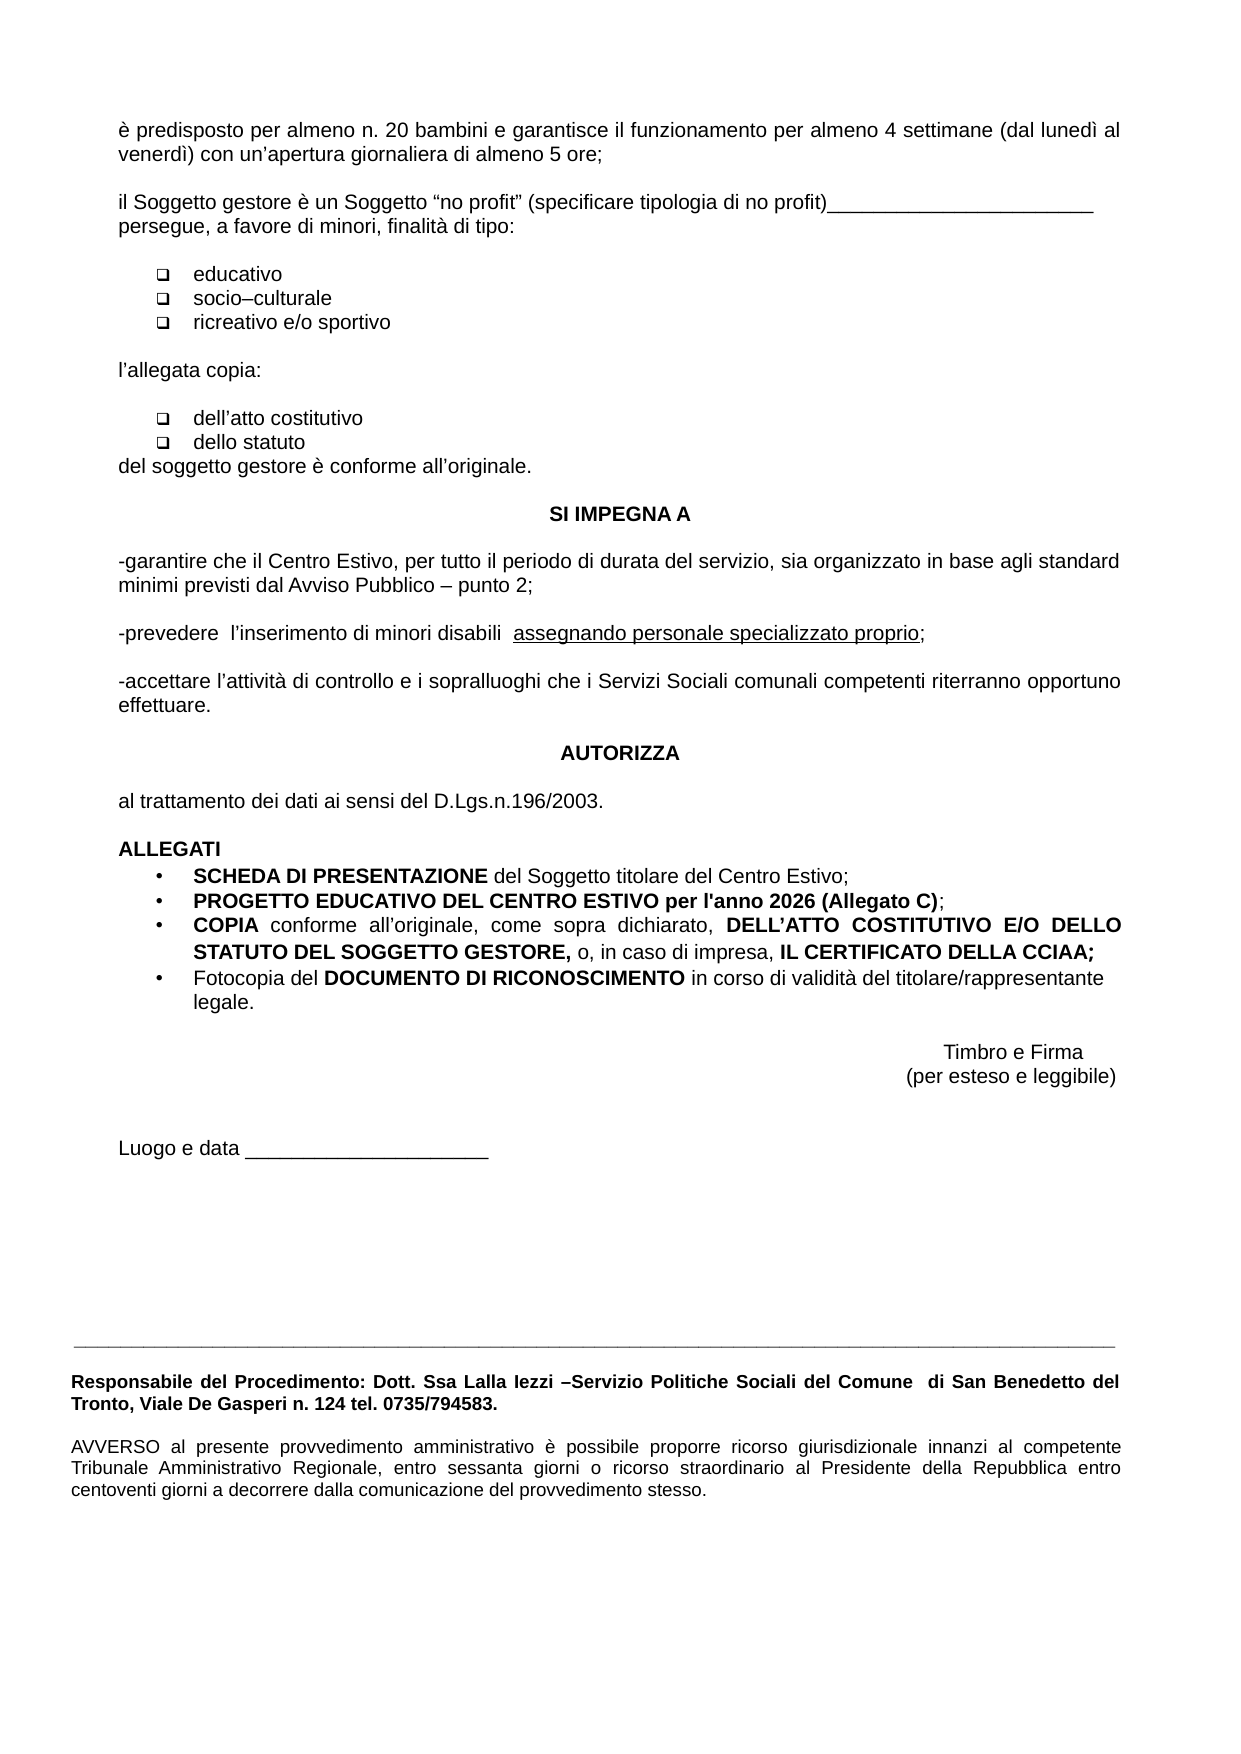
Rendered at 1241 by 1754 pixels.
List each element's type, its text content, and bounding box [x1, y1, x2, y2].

list dello statuto [156, 429, 1122, 453]
list SCHEDA DI PRESENTAZIONE del Soggetto titolare del Centro Estivo; [156, 861, 1122, 889]
list Fotocopia del DOCUMENTO DI RICONOSCIMENTO in corso di validità del titolare/rappresentante legale. [156, 966, 1122, 1014]
list COPIA conforme all’originale, come sopra dichiarato, DELL’ATTO COSTITUTIVO E/O DELLO STATUTO DEL SOGGETTO GESTORE, o, in caso di impresa, IL CERTIFICATO DELLA CCIAA; [156, 913, 1122, 966]
list educativo [156, 262, 1122, 286]
list ricreativo e/o sportivo [156, 310, 1122, 334]
text l’allegata copia: [118, 358, 1122, 382]
text -prevedere l’inserimento di minori disabili assegnando personale specializzato proprio; [118, 621, 1122, 645]
text SI IMPEGNA A [118, 501, 1122, 525]
text il Soggetto gestore è un Soggetto “no profit” (specificare tipologia di no profit)_______________________ [118, 190, 1122, 214]
text Luogo e data _____________________ [118, 1136, 1122, 1160]
text __________________________________________________________________________________________ [74, 1325, 1122, 1349]
list PROGETTO EDUCATIVO DEL CENTRO ESTIVO per l'anno 2026 (Allegato C); [156, 889, 1122, 913]
text -accettare l’attività di controllo e i sopralluoghi che i Servizi Sociali comunali competenti riterranno opportuno effettuare. [118, 669, 1122, 717]
text ALLEGATI [118, 837, 1122, 861]
text al trattamento dei dati ai sensi del D.Lgs.n.196/2003. [118, 789, 1122, 813]
text del soggetto gestore è conforme all’originale. [118, 453, 1122, 477]
text AVVERSO al presente provvedimento amministrativo è possibile proporre ricorso giurisdizionale innanzi al competente Tribunale Amministrativo Regionale, entro sessanta giorni o ricorso straordinario al Presidente della Repubblica entro centoventi giorni a decorrere dalla comunicazione del provvedimento stesso. [71, 1436, 1122, 1500]
text -garantire che il Centro Estivo, per tutto il periodo di durata del servizio, sia organizzato in base agli standard minimi previsti dal Avviso Pubblico – punto 2; [118, 549, 1122, 597]
text AUTORIZZA [118, 741, 1122, 765]
text persegue, a favore di minori, finalità di tipo: [118, 214, 1122, 238]
text Responsabile del Procedimento: Dott. Ssa Lalla Iezzi –Servizio Politiche Sociali del Comune di San Benedetto del Tronto, Viale De Gasperi n. 124 tel. 0735/794583. [71, 1371, 1122, 1414]
text (per esteso e leggibile) [118, 1064, 1122, 1088]
list dell’atto costitutivo [156, 406, 1122, 429]
text Timbro e Firma [118, 1040, 1122, 1064]
text è predisposto per almeno n. 20 bambini e garantisce il funzionamento per almeno 4 settimane (dal lunedì al venerdì) con un’apertura giornaliera di almeno 5 ore; [118, 118, 1122, 166]
list socio–culturale [156, 286, 1122, 310]
